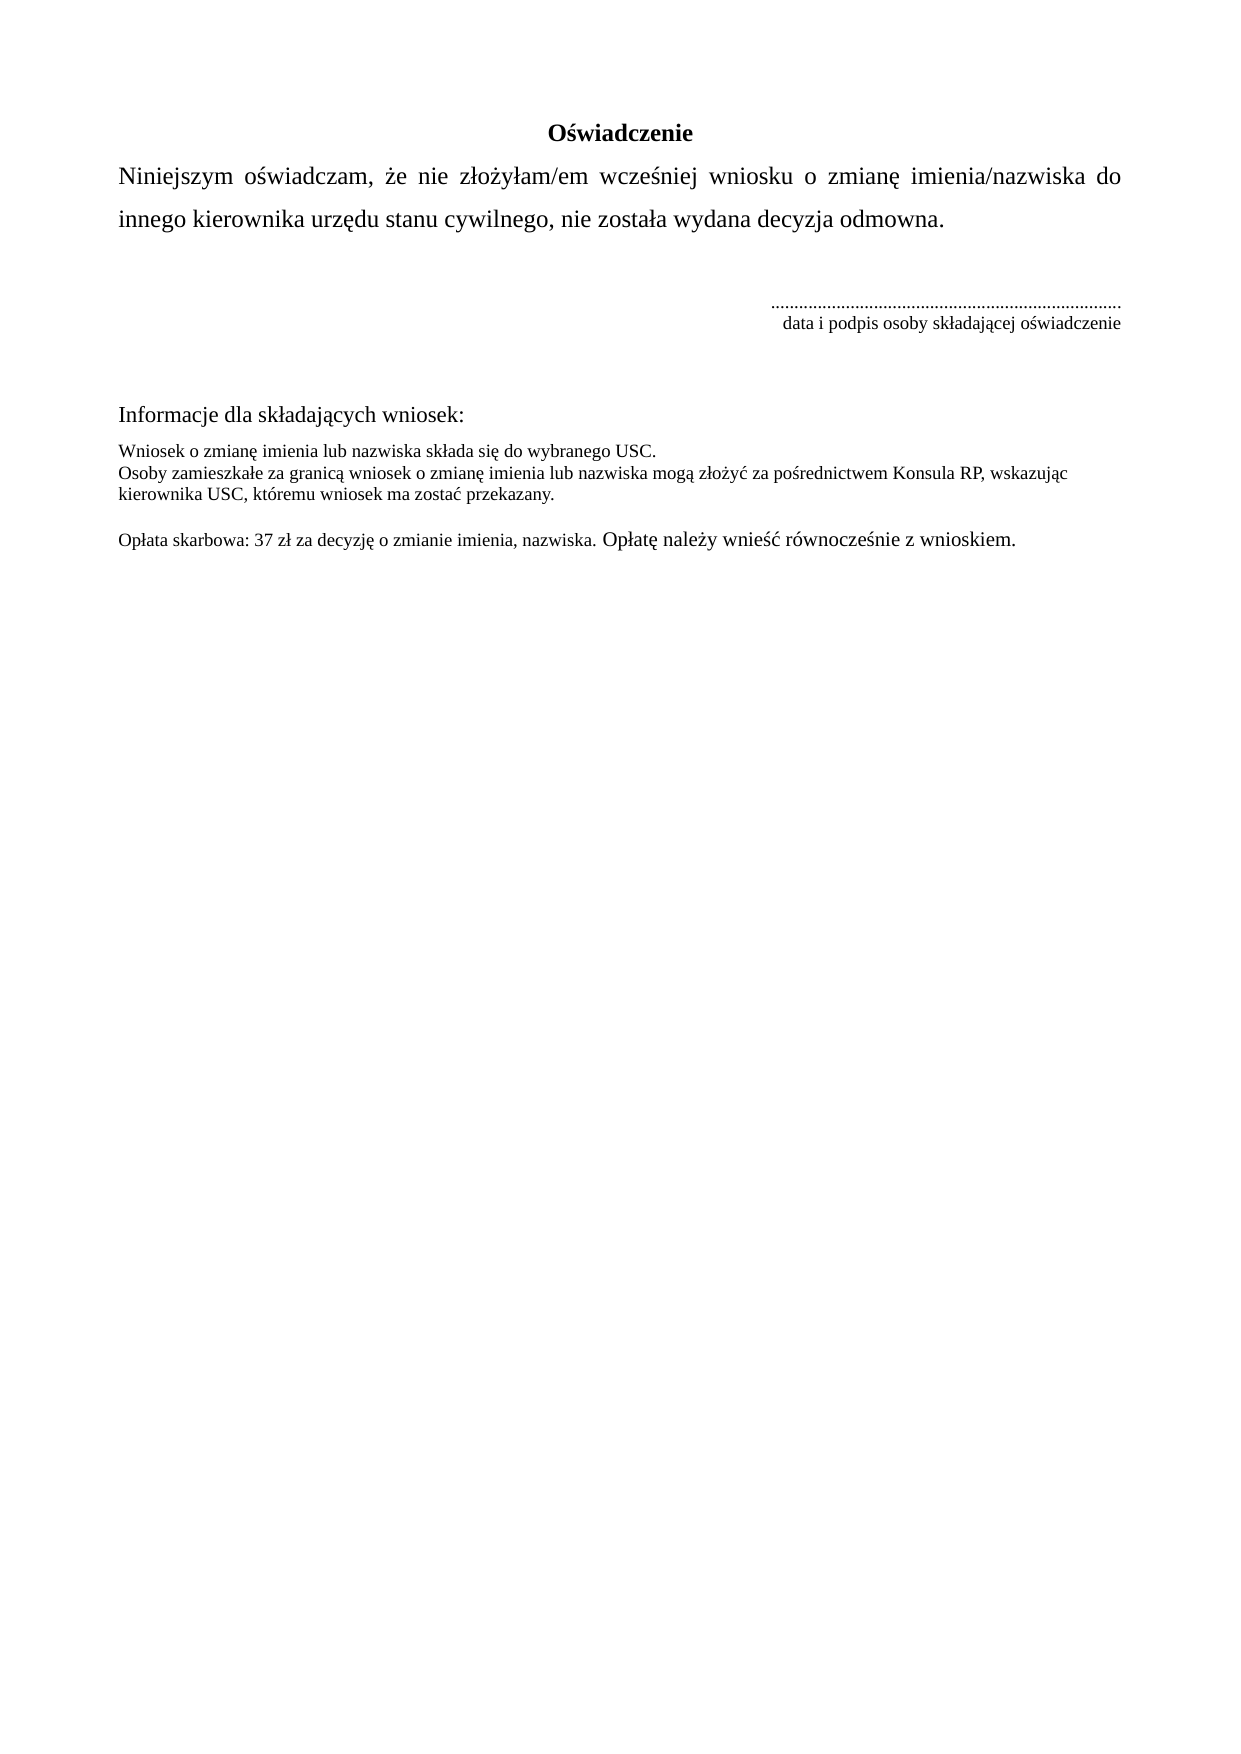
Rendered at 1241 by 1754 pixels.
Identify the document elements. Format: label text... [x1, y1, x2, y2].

text data i podpis osoby składającej oświadczenie [708, 312, 1122, 334]
text Informacje dla składających wniosek: [118, 401, 1122, 428]
text Niniejszym oświadczam, że nie złożyłam/em wcześniej wniosku o zmianę imienia/nazwiska do innego kierownika urzędu stanu cywilnego, nie została wydana decyzja odmowna. [118, 161, 1122, 233]
text ........................................................................... [118, 291, 1122, 312]
text Wniosek o zmianę imienia lub nazwiska składa się do wybranego USC. [118, 440, 1122, 462]
text Opłata skarbowa: 37 zł za decyzję o zmianie imienia, nazwiska. Opłatę należy wnieść równocześnie z wnioskiem. [118, 526, 1122, 551]
text Oświadczenie [118, 118, 1122, 147]
text Osoby zamieszkałe za granicą wniosek o zmianę imienia lub nazwiska mogą złożyć za pośrednictwem Konsula RP, wskazując kierownika USC, któremu wniosek ma zostać przekazany. [118, 462, 1122, 505]
